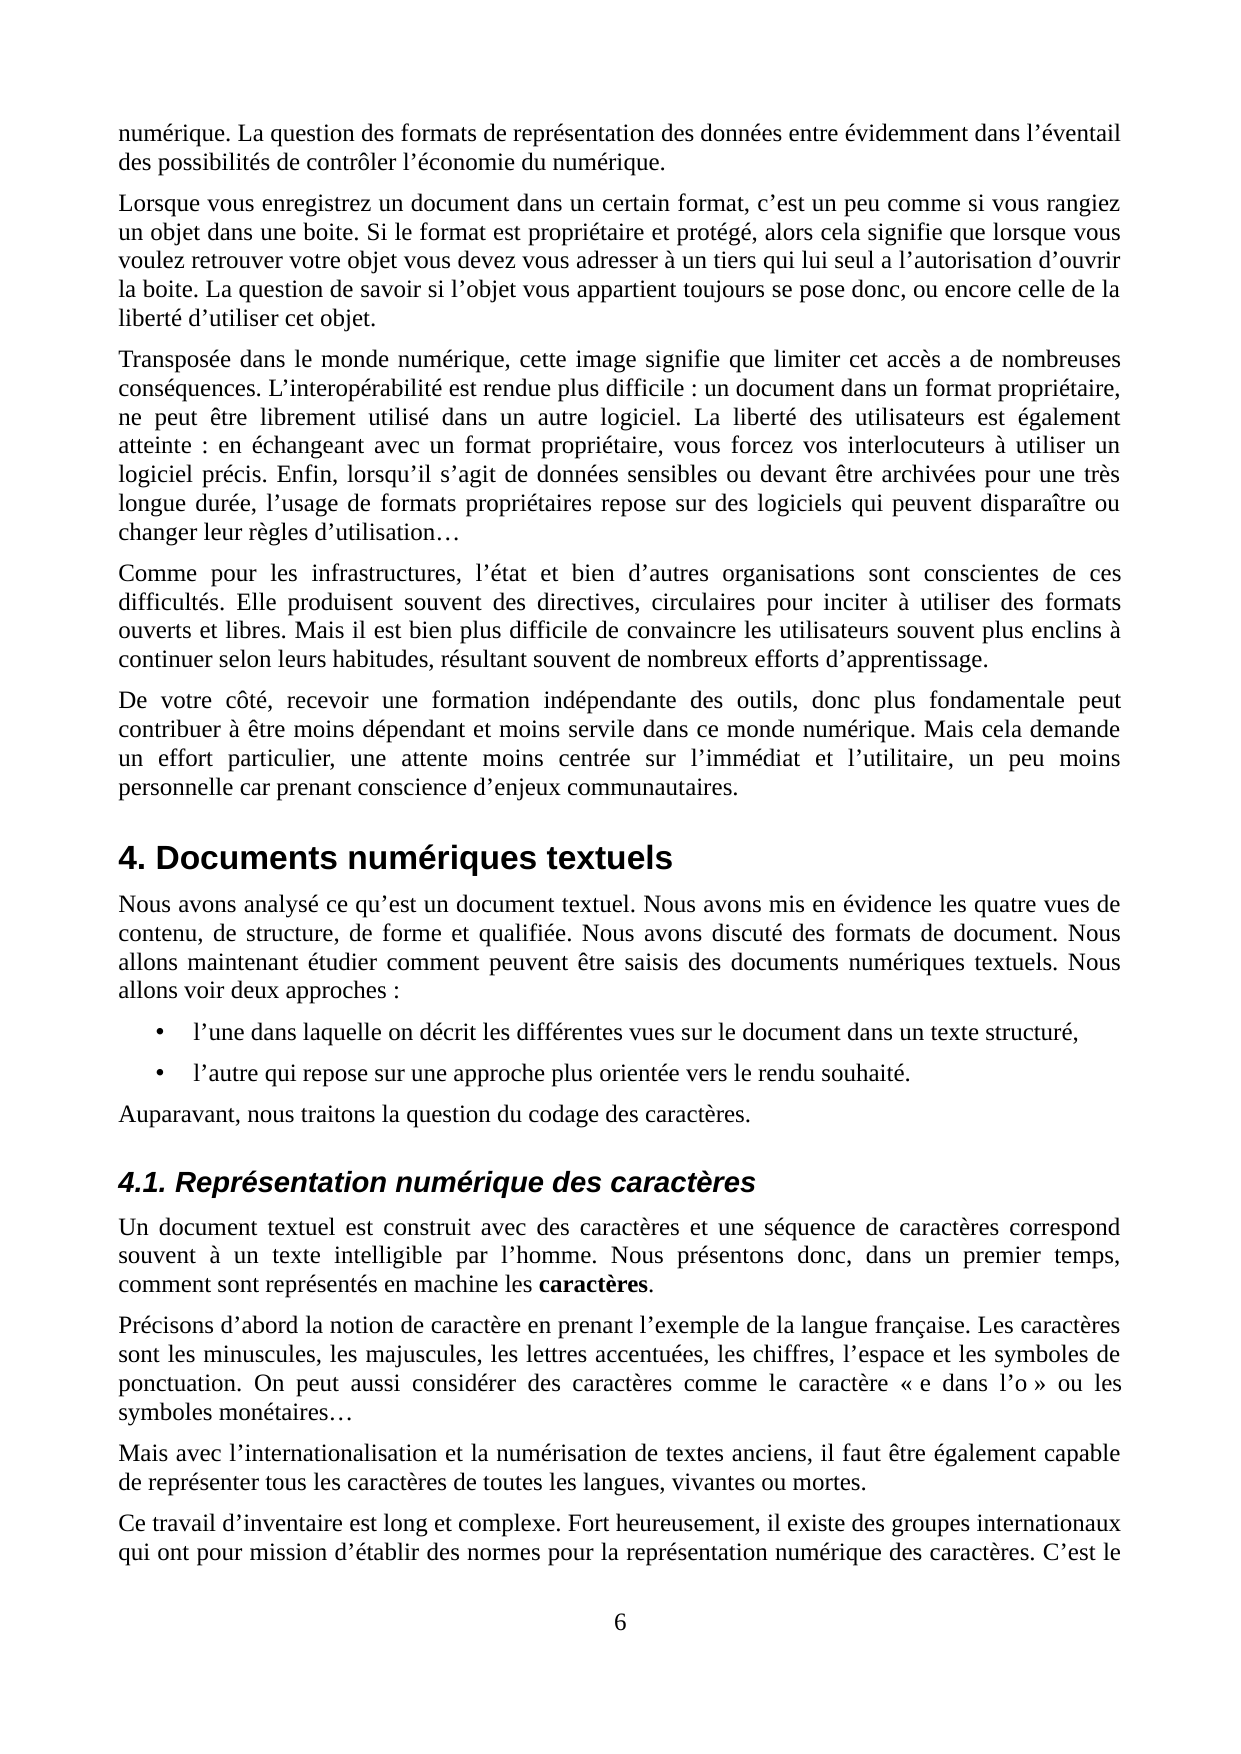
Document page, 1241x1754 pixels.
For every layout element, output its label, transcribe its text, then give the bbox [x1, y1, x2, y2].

list l’autre qui repose sur une approche plus orientée vers le rendu souhaité. [156, 1058, 1122, 1087]
subtitle Documents numériques textuels [118, 838, 1122, 877]
text Un document textuel est construit avec des caractères et une séquence de caractères correspond souvent à un texte intelligible par l’homme. Nous présentons donc, dans un premier temps, comment sont représentés en machine les caractères. [118, 1212, 1122, 1298]
text Transposée dans le monde numérique, cette image signifie que limiter cet accès a de nombreuses conséquences. L’interopérabilité est rendue plus difficile : un document dans un format propriétaire, ne peut être librement utilisé dans un autre logiciel. La liberté des utilisateurs est également atteinte : en échangeant avec un format propriétaire, vous forcez vos interlocuteurs à utiliser un logiciel précis. Enfin, lorsqu’il s’agit de données sensibles ou devant être archivées pour une très longue durée, l’usage de formats propriétaires repose sur des logiciels qui peuvent disparaître ou changer leur règles d’utilisation… [118, 344, 1122, 546]
list l’une dans laquelle on décrit les différentes vues sur le document dans un texte structuré, [156, 1017, 1122, 1046]
text Auparavant, nous traitons la question du codage des caractères. [118, 1099, 1122, 1128]
text Ce travail d’inventaire est long et complexe. Fort heureusement, il existe des groupes internationaux qui ont pour mission d’établir des normes pour la représentation numérique des caractères. C’est le [118, 1508, 1122, 1565]
text De votre côté, recevoir une formation indépendante des outils, donc plus fondamentale peut contribuer à être moins dépendant et moins servile dans ce monde numérique. Mais cela demande un effort particulier, une attente moins centrée sur l’immédiat et l’utilitaire, un peu moins personnelle car prenant conscience d’enjeux communautaires. [118, 686, 1122, 801]
subtitle Représentation numérique des caractères [118, 1166, 1122, 1199]
text Nous avons analysé ce qu’est un document textuel. Nous avons mis en évidence les quatre vues de contenu, de structure, de forme et qualifiée. Nous avons discuté des formats de document. Nous allons maintenant étudier comment peuvent être saisis des documents numériques textuels. Nous allons voir deux approches : [118, 889, 1122, 1004]
text Précisons d’abord la notion de caractère en prenant l’exemple de la langue française. Les caractères sont les minuscules, les majuscules, les lettres accentuées, les chiffres, l’espace et les symboles de ponctuation. On peut aussi considérer des caractères comme le caractère « e dans l’o » ou les symboles monétaires… [118, 1310, 1122, 1425]
text Comme pour les infrastructures, l’état et bien d’autres organisations sont conscientes de ces difficultés. Elle produisent souvent des directives, circulaires pour inciter à utiliser des formats ouverts et libres. Mais il est bien plus difficile de convaincre les utilisateurs souvent plus enclins à continuer selon leurs habitudes, résultant souvent de nombreux efforts d’apprentissage. [118, 558, 1122, 673]
text Mais avec l’internationalisation et la numérisation de textes anciens, il faut être également capable de représenter tous les caractères de toutes les langues, vivantes ou mortes. [118, 1438, 1122, 1495]
text Lorsque vous enregistrez un document dans un certain format, c’est un peu comme si vous rangiez un objet dans une boite. Si le format est propriétaire et protégé, alors cela signifie que lorsque vous voulez retrouver votre objet vous devez vous adresser à un tiers qui lui seul a l’autorisation d’ouvrir la boite. La question de savoir si l’objet vous appartient toujours se pose donc, ou encore celle de la liberté d’utiliser cet objet. [118, 188, 1122, 332]
text numérique. La question des formats de représentation des données entre évidemment dans l’éventail des possibilités de contrôler l’économie du numérique. [118, 118, 1122, 176]
